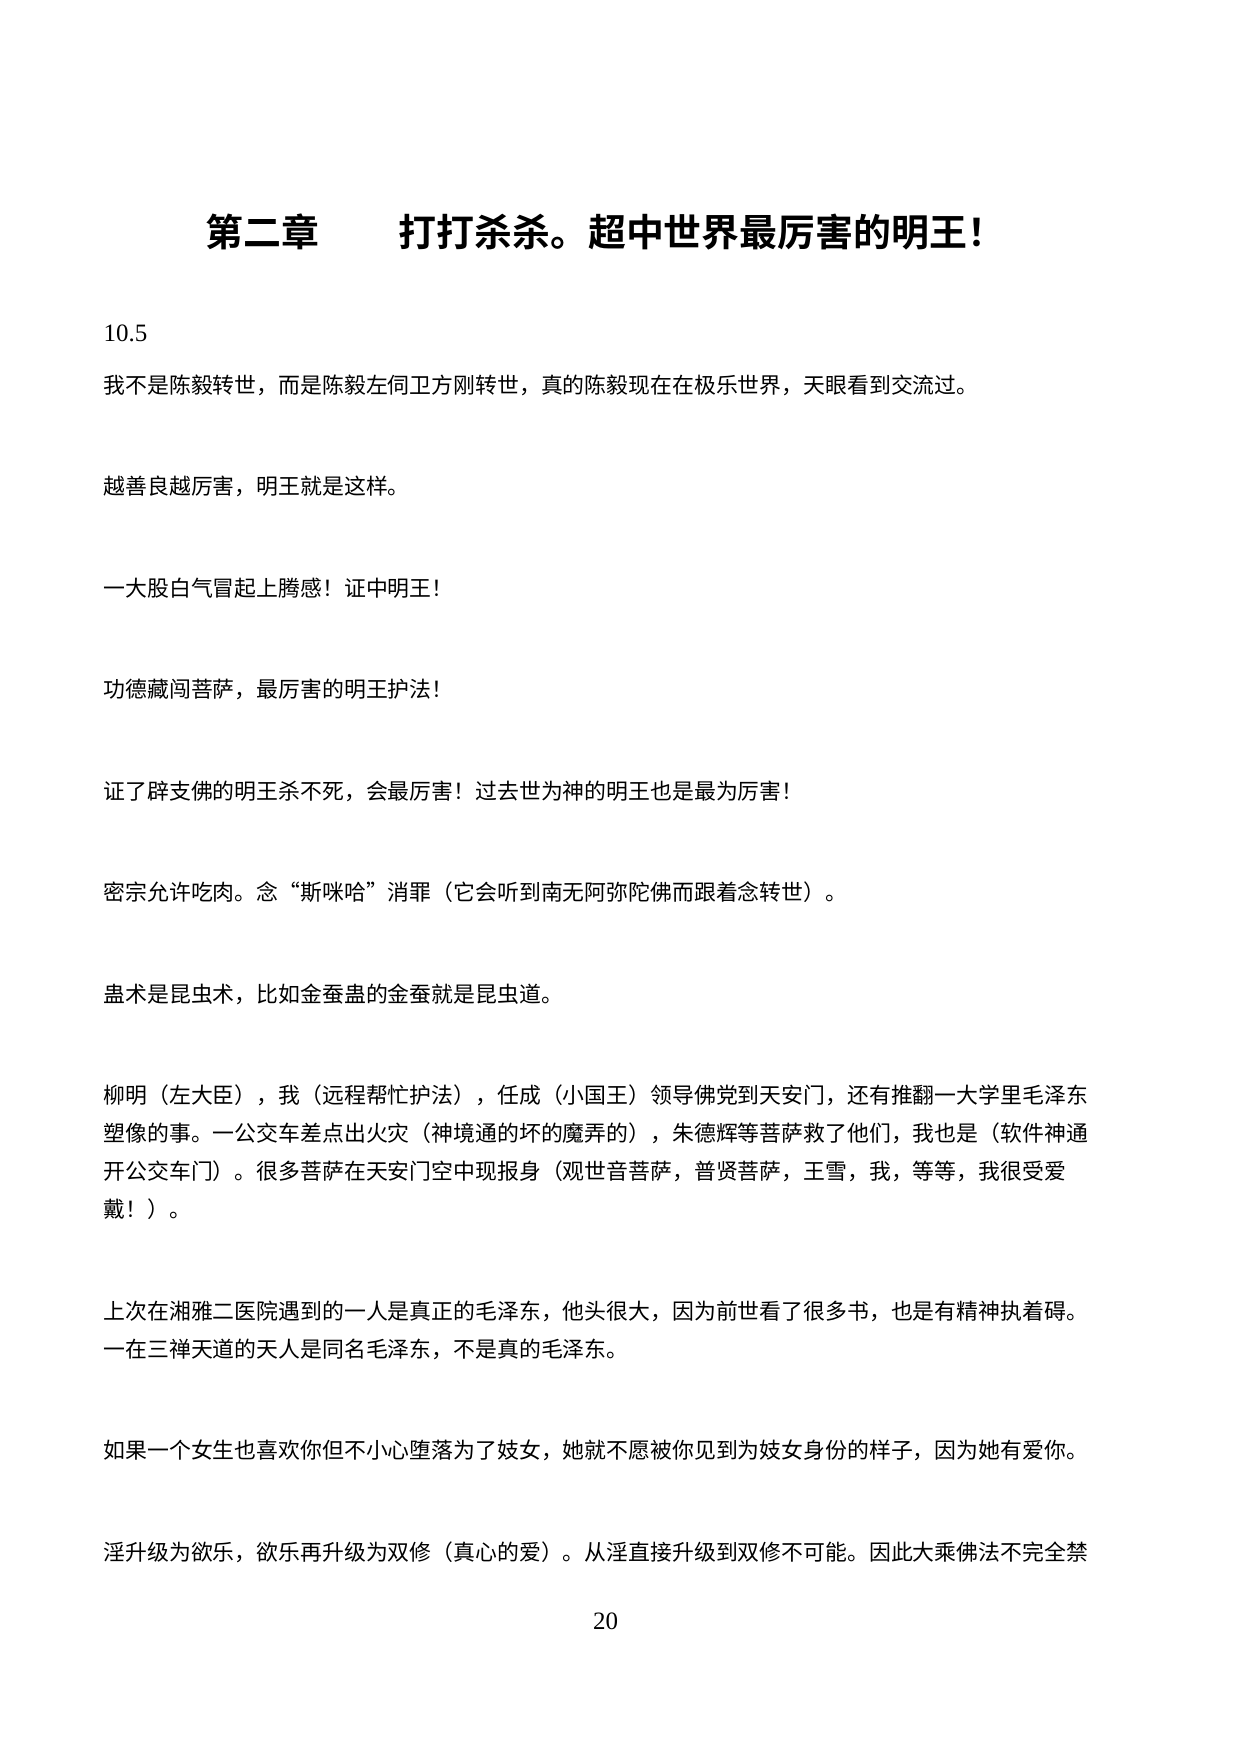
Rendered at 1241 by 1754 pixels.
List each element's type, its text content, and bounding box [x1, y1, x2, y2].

text 功德藏闯菩萨，最厉害的明王护法！ [103, 672, 1107, 704]
text 蛊术是昆虫术，比如金蚕蛊的金蚕就是昆虫道。 [103, 977, 1107, 1009]
subtitle 打打杀杀。超中世界最厉害的明王！ [103, 202, 1107, 257]
text 淫升级为欲乐，欲乐再升级为双修（真心的爱）。从淫直接升级到双修不可能。因此大乘佛法不完全禁 [103, 1535, 1107, 1567]
text 如果一个女生也喜欢你但不小心堕落为了妓女，她就不愿被你见到为妓女身份的样子，因为她有爱你。 [103, 1433, 1107, 1465]
text 10.5 [103, 318, 1107, 347]
text 我不是陈毅转世，而是陈毅左伺卫方刚转世，真的陈毅现在在极乐世界，天眼看到交流过。 [103, 368, 1107, 399]
text 密宗允许吃肉。念“斯咪哈”消罪（它会听到南无阿弥陀佛而跟着念转世）。 [103, 875, 1107, 907]
text 证了辟支佛的明王杀不死，会最厉害！过去世为神的明王也是最为厉害！ [103, 774, 1107, 806]
text 上次在湘雅二医院遇到的一人是真正的毛泽东，他头很大，因为前世看了很多书，也是有精神执着碍。一在三禅天道的天人是同名毛泽东，不是真的毛泽东。 [103, 1294, 1107, 1363]
text 一大股白气冒起上腾感！证中明王！ [103, 571, 1107, 602]
text 柳明（左大臣），我（远程帮忙护法），任成（小国王）领导佛党到天安门，还有推翻一大学里毛泽东塑像的事。一公交车差点出火灾（神境通的坏的魔弄的），朱德辉等菩萨救了他们，我也是（软件神通开公交车门）。很多菩萨在天安门空中现报身（观世音菩萨，普贤菩萨，王雪，我，等等，我很受爱戴！）。 [103, 1078, 1107, 1224]
text 越善良越厉害，明王就是这样。 [103, 469, 1107, 501]
